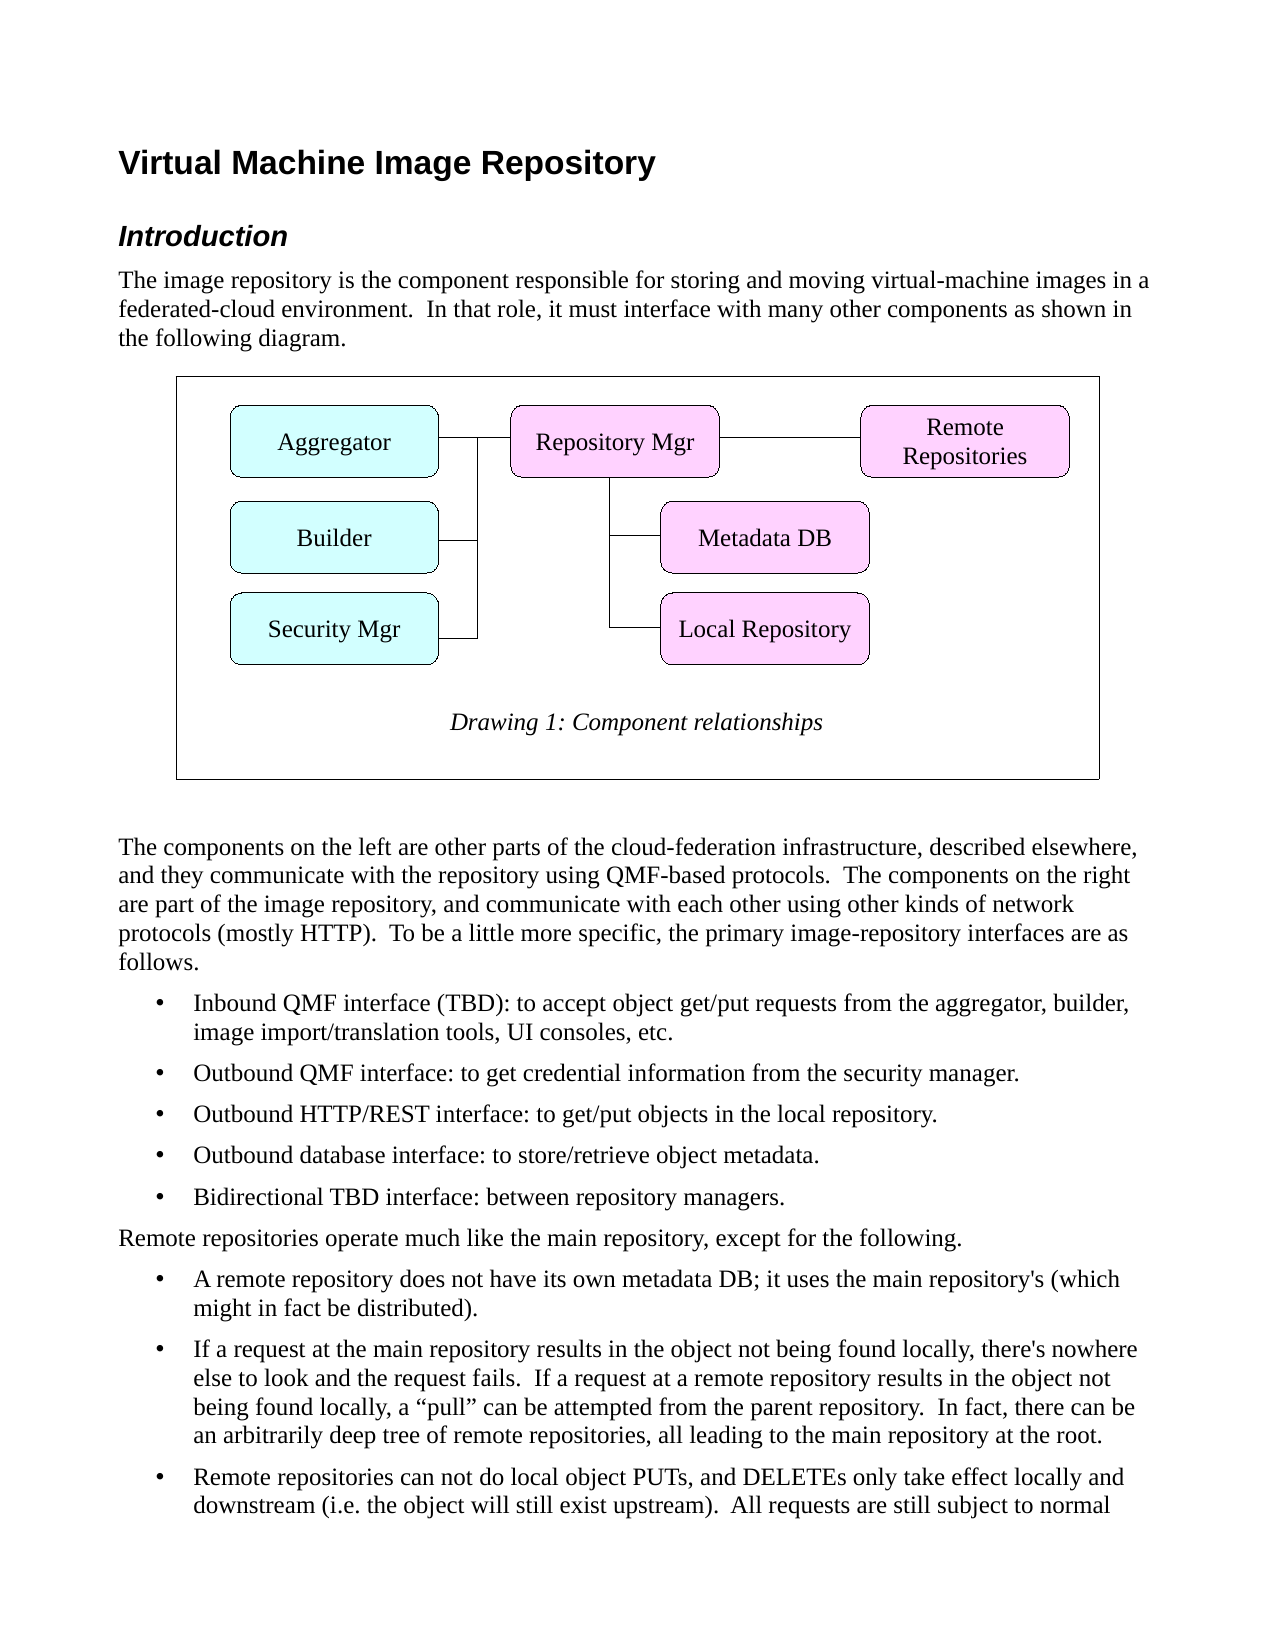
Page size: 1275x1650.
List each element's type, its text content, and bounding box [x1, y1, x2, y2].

list A remote repository does not have its own metadata DB; it uses the main repository's (which might in fact be distributed). [156, 1264, 1157, 1322]
list Outbound QMF interface: to get credential information from the security manager. [156, 1058, 1157, 1087]
list Outbound database interface: to store/retrieve object metadata. [156, 1140, 1157, 1169]
text Remote repositories operate much like the main repository, except for the following. [118, 1223, 1157, 1252]
subtitle Introduction [118, 219, 1157, 253]
text Drawing 1: Component relationships [184, 707, 1090, 736]
list Bidirectional TBD interface: between repository managers. [156, 1182, 1157, 1210]
subtitle Virtual Machine Image Repository [118, 143, 1157, 182]
text The components on the left are other parts of the cloud-federation infrastructure, described elsewhere, and they communicate with the repository using QMF-based protocols. The components on the right are part of the image repository, and communicate with each other using other kinds of network protocols (mostly HTTP). To be a little more specific, the primary image-repository interfaces are as follows. [118, 832, 1157, 975]
text The image repository is the component responsible for storing and moving virtual-machine images in a federated-cloud environment. In that role, it must interface with many other components as shown in the following diagram. [118, 265, 1157, 352]
list Remote repositories can not do local object PUTs, and DELETEs only take effect locally and downstream (i.e. the object will still exist upstream). All requests are still subject to normal [156, 1462, 1157, 1519]
list Outbound HTTP/REST interface: to get/put objects in the local repository. [156, 1099, 1157, 1128]
list Inbound QMF interface (TBD): to accept object get/put requests from the aggregator, builder, image import/translation tools, UI consoles, etc. [156, 988, 1157, 1045]
list If a request at the main repository results in the object not being found locally, there's nowhere else to look and the request fails. If a request at a remote repository results in the object not being found locally, a “pull” can be attempted from the parent repository. In fact, there can be an arbitrarily deep tree of remote repositories, all leading to the main repository at the root. [156, 1334, 1157, 1449]
